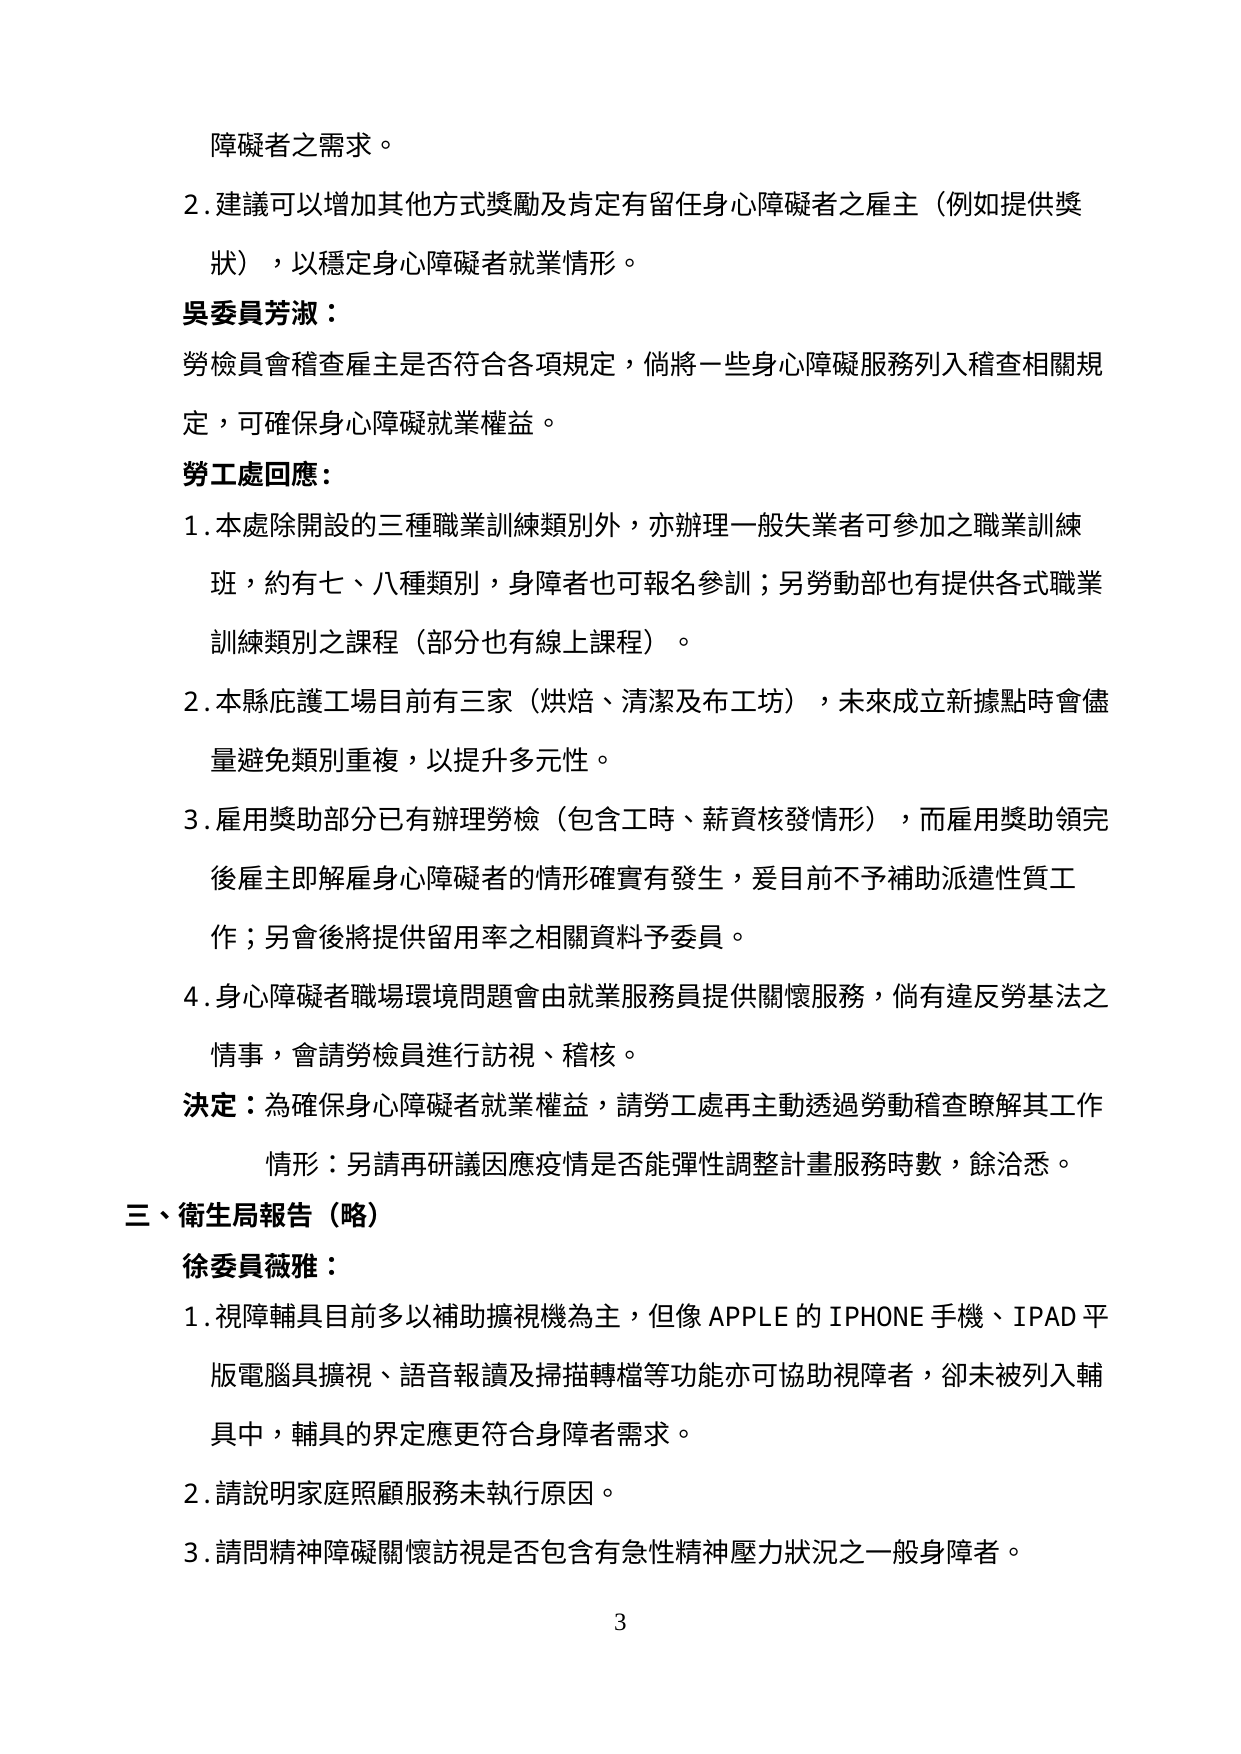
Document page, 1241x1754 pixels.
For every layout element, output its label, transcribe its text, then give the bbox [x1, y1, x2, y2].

table_cell 勞工處回應: [177, 447, 1134, 498]
table_cell 吳委員芳淑： [177, 287, 1134, 337]
table_cell 三、衛生局報告（略） [118, 1188, 1134, 1239]
table_cell 徐委員薇雅： [177, 1239, 1134, 1290]
table_cell 決定：為確保身心障礙者就業權益，請勞工處再主動透過勞動稽查瞭解其工作情形：另請再研議因應疫情是否能彈性調整計畫服務時數，餘洽悉。 [177, 1079, 1134, 1188]
table_cell [118, 118, 177, 287]
table_cell 1.視障輔具目前多以補助擴視機為主，但像APPLE的IPHONE手機、IPAD平版電腦具擴視、語音報讀及掃描轉檔等功能亦可協助視障者，卻未被列入輔具中，輔具的界定應更符合身障者需求。 2.請說明家庭照顧服務未執行原因。 3.請問精神障礙關懷訪視是否包含有急性精神壓力狀況之一般身障者。 [177, 1290, 1134, 1576]
table_cell [118, 447, 177, 498]
table_cell 障礙者之需求。 2.建議可以增加其他方式獎勵及肯定有留任身心障礙者之雇主（例如提供獎狀），以穩定身心障礙者就業情形。 [177, 118, 1134, 287]
table_cell [118, 1079, 177, 1188]
table_cell [118, 1239, 177, 1290]
table_cell [118, 287, 177, 337]
table_cell [118, 1290, 177, 1576]
table_cell 1.本處除開設的三種職業訓練類別外，亦辦理一般失業者可參加之職業訓練班，約有七、八種類別，身障者也可報名參訓；另勞動部也有提供各式職業訓練類別之課程（部分也有線上課程）。 2.本縣庇護工場目前有三家（烘焙、清潔及布工坊），未來成立新據點時會儘量避免類別重複，以提升多元性。 3.雇用獎助部分已有辦理勞檢（包含工時、薪資核發情形），而雇用獎助領完後雇主即解雇身心障礙者的情形確實有發生，爰目前不予補助派遣性質工作；另會後將提供留用率之相關資料予委員。 4.身心障礙者職場環境問題會由就業服務員提供關懷服務，倘有違反勞基法之情事，會請勞檢員進行訪視、稽核。 [177, 498, 1134, 1079]
table_cell [118, 338, 177, 447]
table_cell 勞檢員會稽查雇主是否符合各項規定，倘將ㄧ些身心障礙服務列入稽查相關規定，可確保身心障礙就業權益。 [177, 338, 1134, 447]
table_cell [118, 498, 177, 1079]
